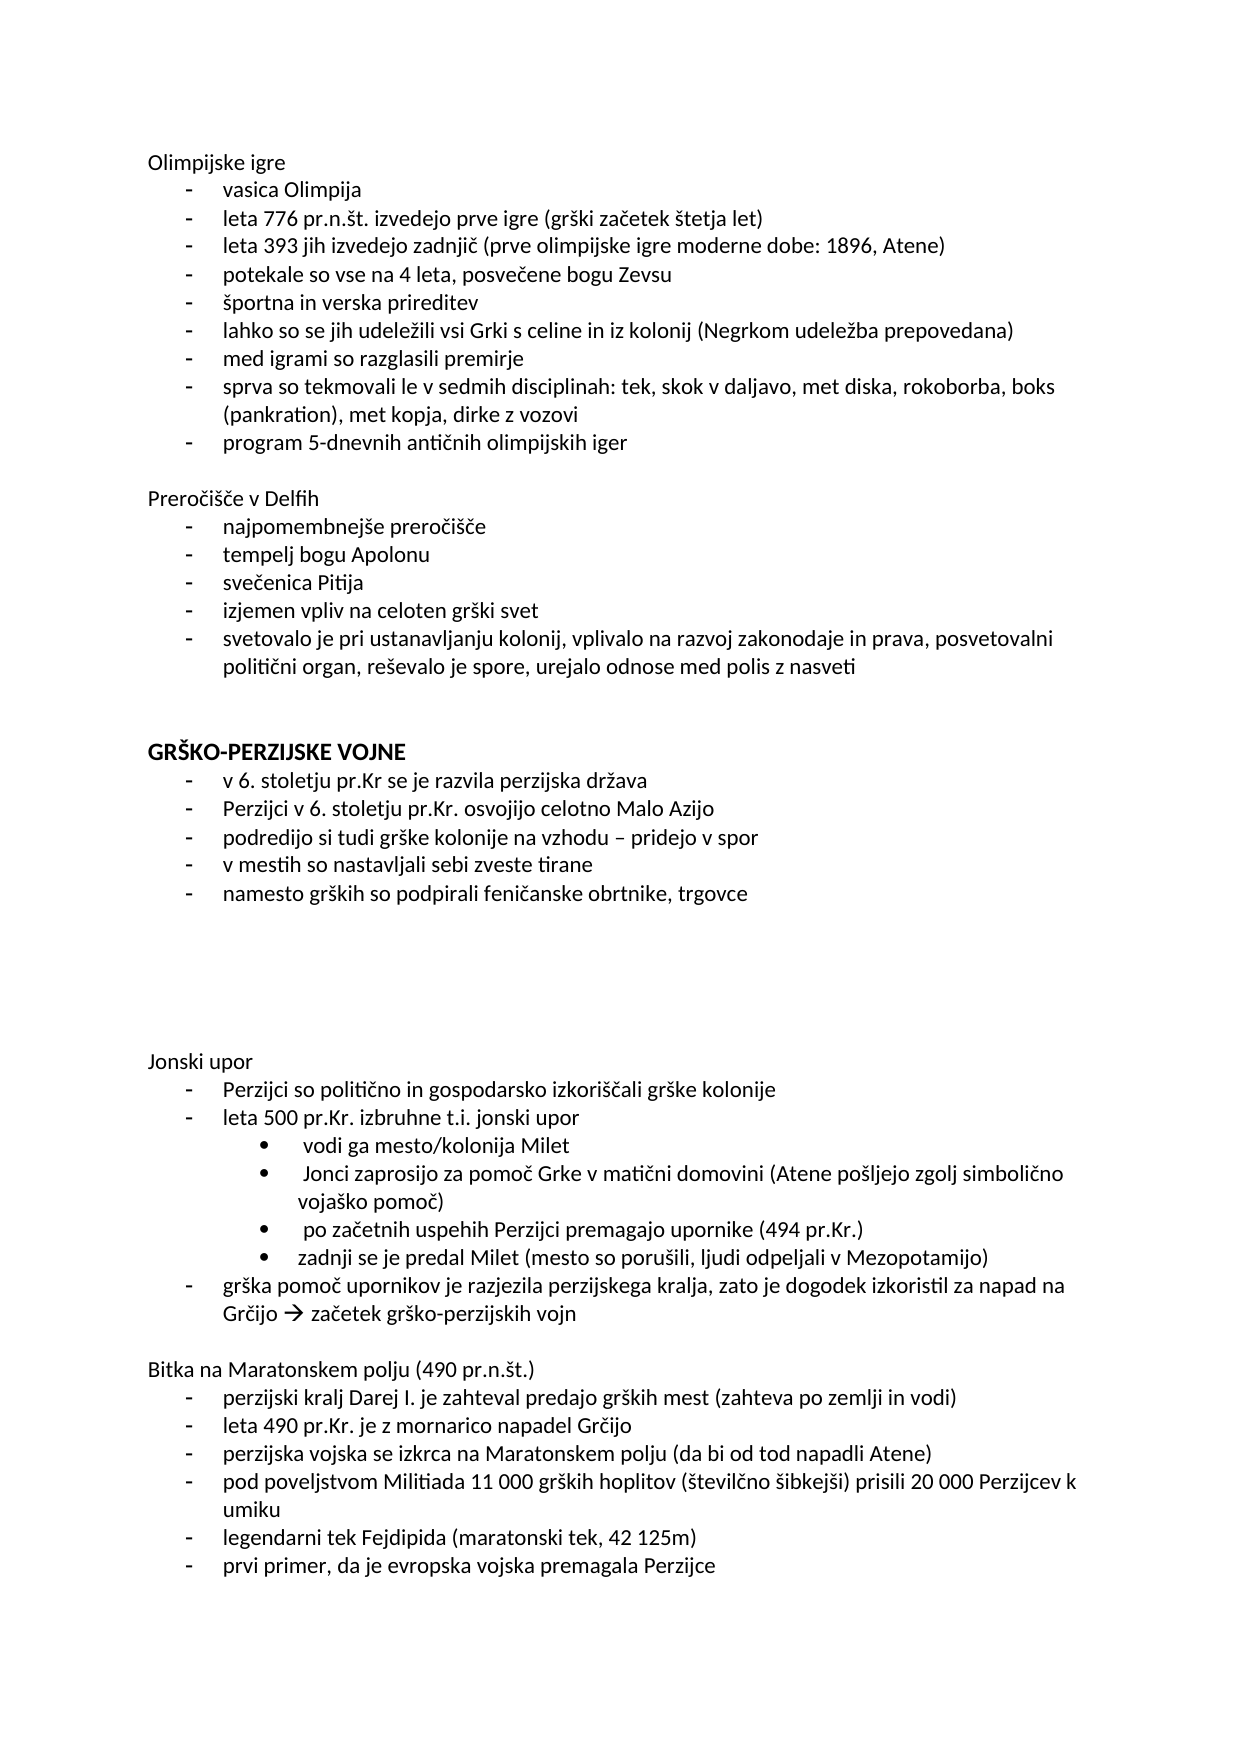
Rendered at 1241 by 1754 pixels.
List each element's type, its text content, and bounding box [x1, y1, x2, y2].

list po začetnih uspehih Perzijci premagajo upornike (494 pr.Kr.) [260, 1215, 1093, 1243]
list tempelj bogu Apolonu [185, 540, 1093, 568]
list v mestih so nastavljali sebi zveste tirane [185, 851, 1093, 879]
list Perzijci so politično in gospodarsko izkoriščali grške kolonije [185, 1075, 1093, 1103]
list zadnji se je predal Milet (mesto so porušili, ljudi odpeljali v Mezopotamijo) [260, 1243, 1093, 1271]
list podredijo si tudi grške kolonije na vzhodu – pridejo v spor [185, 823, 1093, 851]
list Jonci zaprosijo za pomoč Grke v matični domovini (Atene pošljejo zgolj simbolično vojaško pomoč) [260, 1159, 1093, 1215]
text Jonski upor [148, 1047, 1093, 1075]
list pod poveljstvom Militiada 11 000 grških hoplitov (številčno šibkejši) prisili 20 000 Perzijcev k umiku [185, 1467, 1093, 1523]
list izjemen vpliv na celoten grški svet [185, 596, 1093, 624]
list perzijski kralj Darej I. je zahteval predajo grških mest (zahteva po zemlji in vodi) [185, 1383, 1093, 1411]
list prvi primer, da je evropska vojska premagala Perzijce [185, 1551, 1093, 1579]
list leta 490 pr.Kr. je z mornarico napadel Grčijo [185, 1411, 1093, 1439]
list sprva so tekmovali le v sedmih disciplinah: tek, skok v daljavo, met diska, rokoborba, boks (pankration), met kopja, dirke z vozovi [185, 372, 1093, 428]
list perzijska vojska se izkrca na Maratonskem polju (da bi od tod napadli Atene) [185, 1439, 1093, 1467]
text Olimpijske igre [148, 148, 1093, 176]
list vasica Olimpija [185, 176, 1093, 204]
list najpomembnejše preročišče [185, 512, 1093, 540]
text Preročišče v Delfih [148, 484, 1093, 512]
text GRŠKO-PERZIJSKE VOJNE [148, 736, 1093, 767]
text Bitka na Maratonskem polju (490 pr.n.št.) [148, 1355, 1093, 1383]
list grška pomoč upornikov je razjezila perzijskega kralja, zato je dogodek izkoristil za napad na Grčijo  začetek grško-perzijskih vojn [185, 1271, 1093, 1327]
list potekale so vse na 4 leta, posvečene bogu Zevsu [185, 260, 1093, 288]
list leta 776 pr.n.št. izvedejo prve igre (grški začetek štetja let) [185, 204, 1093, 232]
list leta 393 jih izvedejo zadnjič (prve olimpijske igre moderne dobe: 1896, Atene) [185, 232, 1093, 260]
list namesto grških so podpirali feničanske obrtnike, trgovce [185, 879, 1093, 907]
list legendarni tek Fejdipida (maratonski tek, 42 125m) [185, 1523, 1093, 1551]
list lahko so se jih udeležili vsi Grki s celine in iz kolonij (Negrkom udeležba prepovedana) [185, 316, 1093, 344]
list svečenica Pitija [185, 568, 1093, 596]
list program 5-dnevnih antičnih olimpijskih iger [185, 428, 1093, 456]
list športna in verska prireditev [185, 288, 1093, 316]
list svetovalo je pri ustanavljanju kolonij, vplivalo na razvoj zakonodaje in prava, posvetovalni politični organ, reševalo je spore, urejalo odnose med polis z nasveti [185, 624, 1093, 680]
list leta 500 pr.Kr. izbruhne t.i. jonski upor [185, 1103, 1093, 1131]
list vodi ga mesto/kolonija Milet [260, 1131, 1093, 1159]
list med igrami so razglasili premirje [185, 344, 1093, 372]
list Perzijci v 6. stoletju pr.Kr. osvojijo celotno Malo Azijo [185, 794, 1093, 823]
list v 6. stoletju pr.Kr se je razvila perzijska država [185, 767, 1093, 794]
